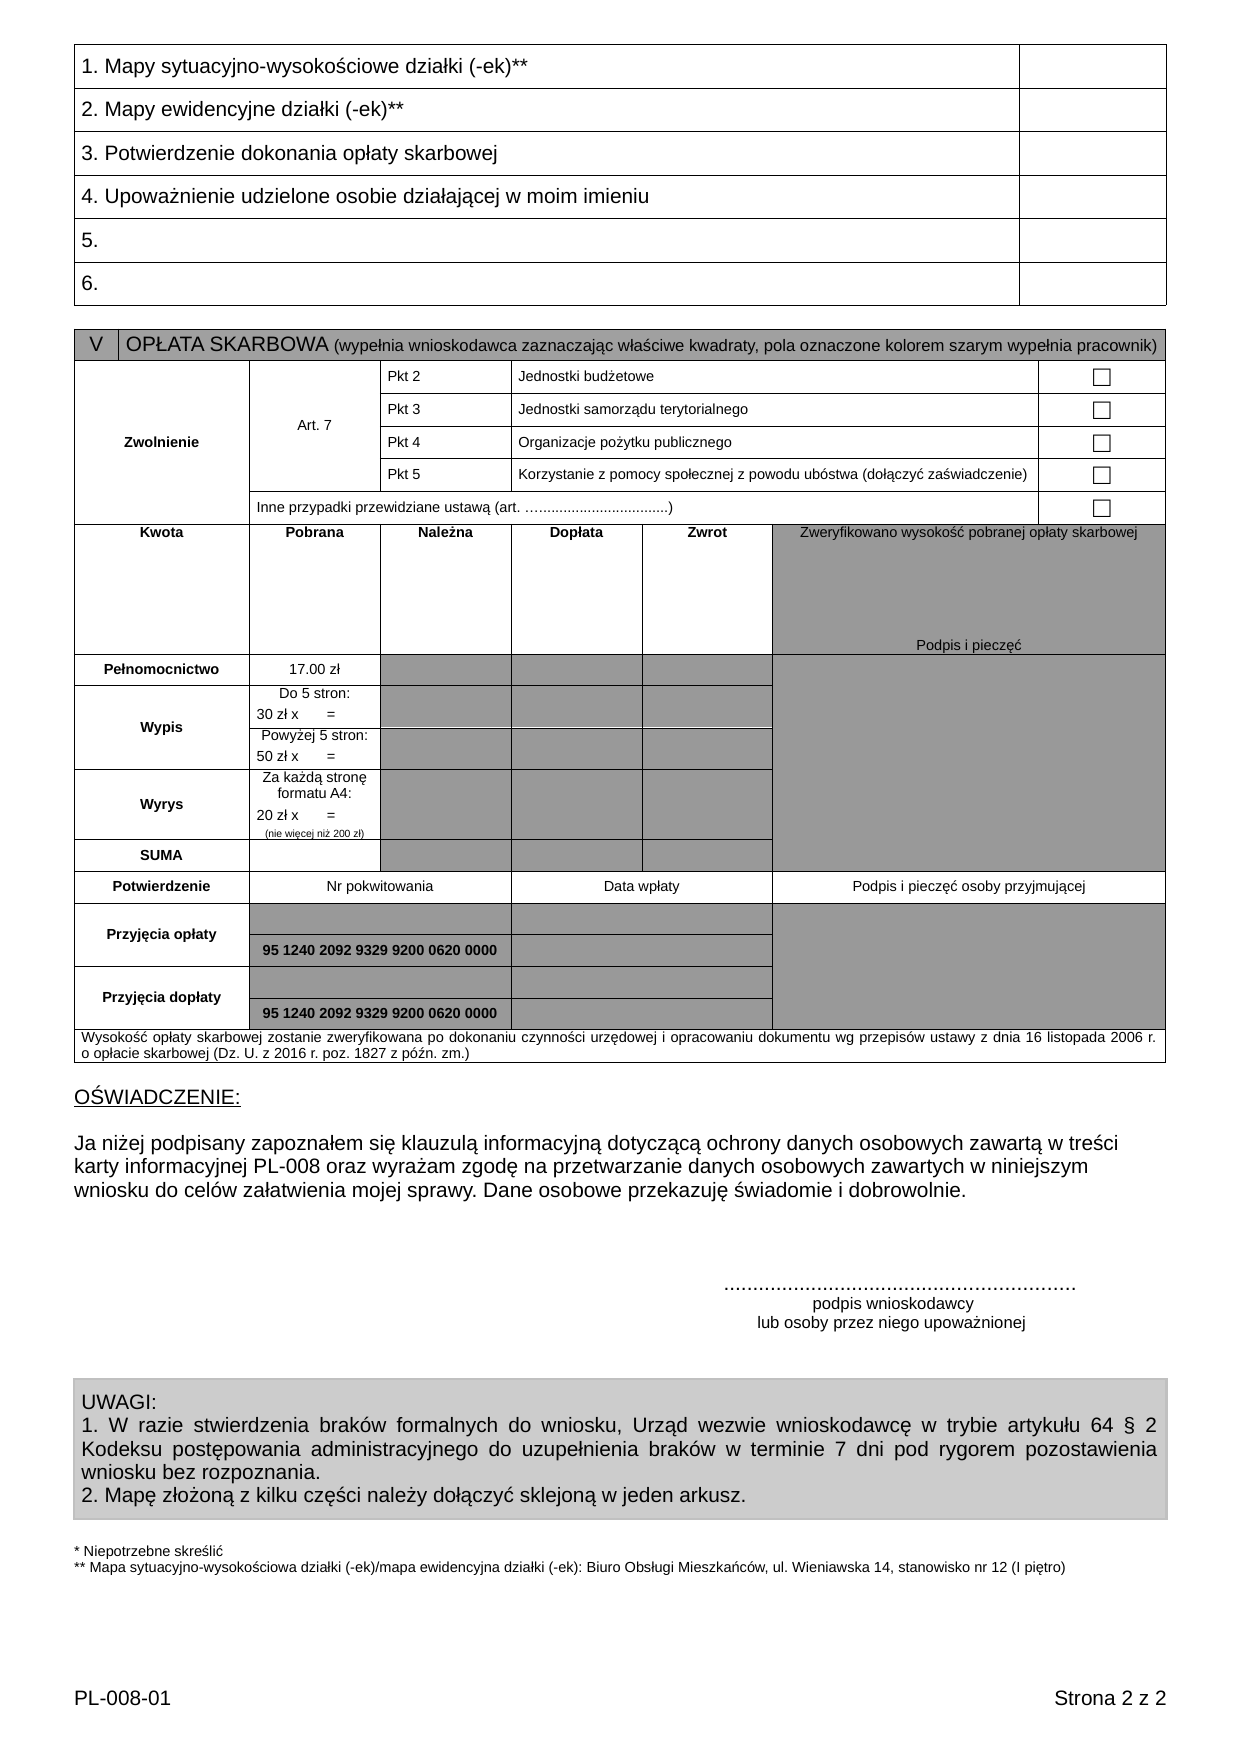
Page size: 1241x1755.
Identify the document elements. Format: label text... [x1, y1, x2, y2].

table_cell Zwolnienie [75, 361, 249, 524]
table_cell Podpis i pieczęć osoby przyjmującej [773, 872, 1165, 903]
table_cell Jednostki samorządu terytorialnego [512, 394, 1038, 426]
table_cell Data wpłaty [512, 872, 772, 903]
table_cell [381, 655, 511, 685]
table_cell [773, 904, 1165, 1029]
table_cell [1020, 263, 1166, 305]
table_cell Wysokość opłaty skarbowej zostanie zweryfikowana po dokonaniu czynności urzędowej i opracowaniu dokumentu wg przepisów ustawy z dnia 16 listopada 2006 r. o opłacie skarbowej (Dz. U. z 2016 r. poz. 1827 z późn. zm.) [75, 1030, 1165, 1062]
table_cell [643, 840, 772, 871]
table_cell [512, 686, 642, 727]
table_cell [381, 840, 511, 871]
table_cell [512, 729, 642, 769]
text OŚWIADCZENIE: [74, 1085, 1166, 1108]
table_cell 2. Mapy ewidencyjne działki (-ek)** [75, 89, 1019, 131]
table_cell [512, 967, 772, 998]
table_cell Nr pokwitowania [250, 872, 511, 903]
table_cell [250, 840, 380, 871]
table_cell [250, 904, 511, 934]
table_cell [643, 655, 772, 685]
table_cell □ [1039, 459, 1165, 491]
table_cell Pkt 4 [381, 427, 511, 458]
table_cell Przyjęcia dopłaty [75, 967, 249, 1029]
table_cell [512, 770, 642, 839]
table_cell 3. Potwierdzenie dokonania opłaty skarbowej [75, 132, 1019, 174]
table_cell Jednostki budżetowe [512, 361, 1038, 393]
table_cell [643, 770, 772, 839]
table_cell [381, 686, 511, 727]
table_cell Potwierdzenie [75, 872, 249, 903]
text podpis wnioskodawcy lub osoby przez niego upoważnionej [74, 1294, 1166, 1332]
table_cell Należna [381, 525, 511, 654]
text * Niepotrzebne skreślić [74, 1543, 1166, 1559]
table_cell 95 1240 2092 9329 9200 0620 0000 [250, 999, 511, 1029]
table_cell [773, 655, 1165, 871]
table_cell Inne przypadki przewidziane ustawą (art. …................................) [250, 492, 1038, 524]
table_cell 4. Upoważnienie udzielone osobie działającej w moim imieniu [75, 176, 1019, 218]
table_cell Za każdą stronę formatu A4: 20 zł x = (nie więcej niż 200 zł) [250, 770, 380, 839]
table_cell □ [1039, 361, 1165, 393]
table_cell Wyrys [75, 770, 249, 839]
table_cell Art. 7 [250, 361, 380, 491]
table_cell 1. Mapy sytuacyjno-wysokościowe działki (-ek)** [75, 45, 1019, 87]
text Ja niżej podpisany zapoznałem się klauzulą informacyjną dotyczącą ochrony danych osobowych zawartą w treści karty informacyjnej PL-008 oraz wyrażam zgodę na przetwarzanie danych osobowych zawartych w niniejszym wniosku do celów załatwienia mojej sprawy. Dane osobowe przekazuję świadomie i dobrowolnie. [74, 1132, 1166, 1201]
table_cell Do 5 stron: 30 zł x = [250, 686, 380, 727]
table_cell Zwrot [643, 525, 772, 654]
table_cell Kwota [75, 525, 249, 654]
table_cell [643, 729, 772, 769]
table_cell 95 1240 2092 9329 9200 0620 0000 [250, 935, 511, 966]
table_cell [512, 840, 642, 871]
table_cell 5. [75, 219, 1019, 262]
table_cell [643, 686, 772, 727]
table_cell □ [1039, 427, 1165, 458]
table_cell Korzystanie z pomocy społecznej z powodu ubóstwa (dołączyć zaświadczenie) [512, 459, 1038, 491]
table_cell Organizacje pożytku publicznego [512, 427, 1038, 458]
table_cell [1020, 132, 1166, 174]
table_cell Pkt 3 [381, 394, 511, 426]
table_cell 6. [75, 263, 1019, 305]
table_cell Dopłata [512, 525, 642, 654]
table_cell [1020, 176, 1166, 218]
table_cell SUMA [75, 840, 249, 871]
table_cell [512, 935, 772, 966]
table_cell Pkt 2 [381, 361, 511, 393]
table_cell [250, 967, 511, 998]
table_cell [1020, 45, 1166, 87]
table_header OPŁATA SKARBOWA (wypełnia wnioskodawca zaznaczając właściwe kwadraty, pola oznaczone kolorem szarym wypełnia pracownik) [119, 330, 1165, 360]
table_cell □ [1039, 394, 1165, 426]
table_cell □ [1039, 492, 1165, 524]
table_cell 17,00 zł [250, 655, 380, 685]
table_cell Pkt 5 [381, 459, 511, 491]
table_cell [512, 904, 772, 934]
table_cell Pełnomocnictwo [75, 655, 249, 685]
table_cell Powyżej 5 stron: 50 zł x = [250, 729, 380, 769]
table_cell Wypis [75, 686, 249, 769]
table_cell [512, 655, 642, 685]
table_cell [1020, 89, 1166, 131]
text ** Mapa sytuacyjno-wysokościowa działki (-ek)/mapa ewidencyjna działki (-ek): Biuro Obsługi Mieszkańców, ul. Wieniawska 14, stanowisko nr 12 (I piętro) [74, 1559, 1166, 1576]
table_cell Pobrana [250, 525, 380, 654]
table_cell [512, 999, 772, 1029]
table_cell Przyjęcia opłaty [75, 904, 249, 966]
table_cell [381, 729, 511, 769]
table_cell [1020, 219, 1166, 262]
table_cell Zweryfikowano wysokość pobranej opłaty skarbowej Podpis i pieczęć [773, 525, 1165, 654]
table_header V [75, 330, 118, 360]
table_cell [381, 770, 511, 839]
table_header UWAGI: 1. W razie stwierdzenia braków formalnych do wniosku, Urząd wezwie wnioskodawcę w trybie artykułu 64 § 2 Kodeksu postępowania administracyjnego do uzupełnienia braków w terminie 7 dni pod rygorem pozostawienia wniosku bez rozpoznania. 2. Mapę złożoną z kilku części należy dołączyć sklejoną w jeden arkusz. [75, 1380, 1165, 1518]
